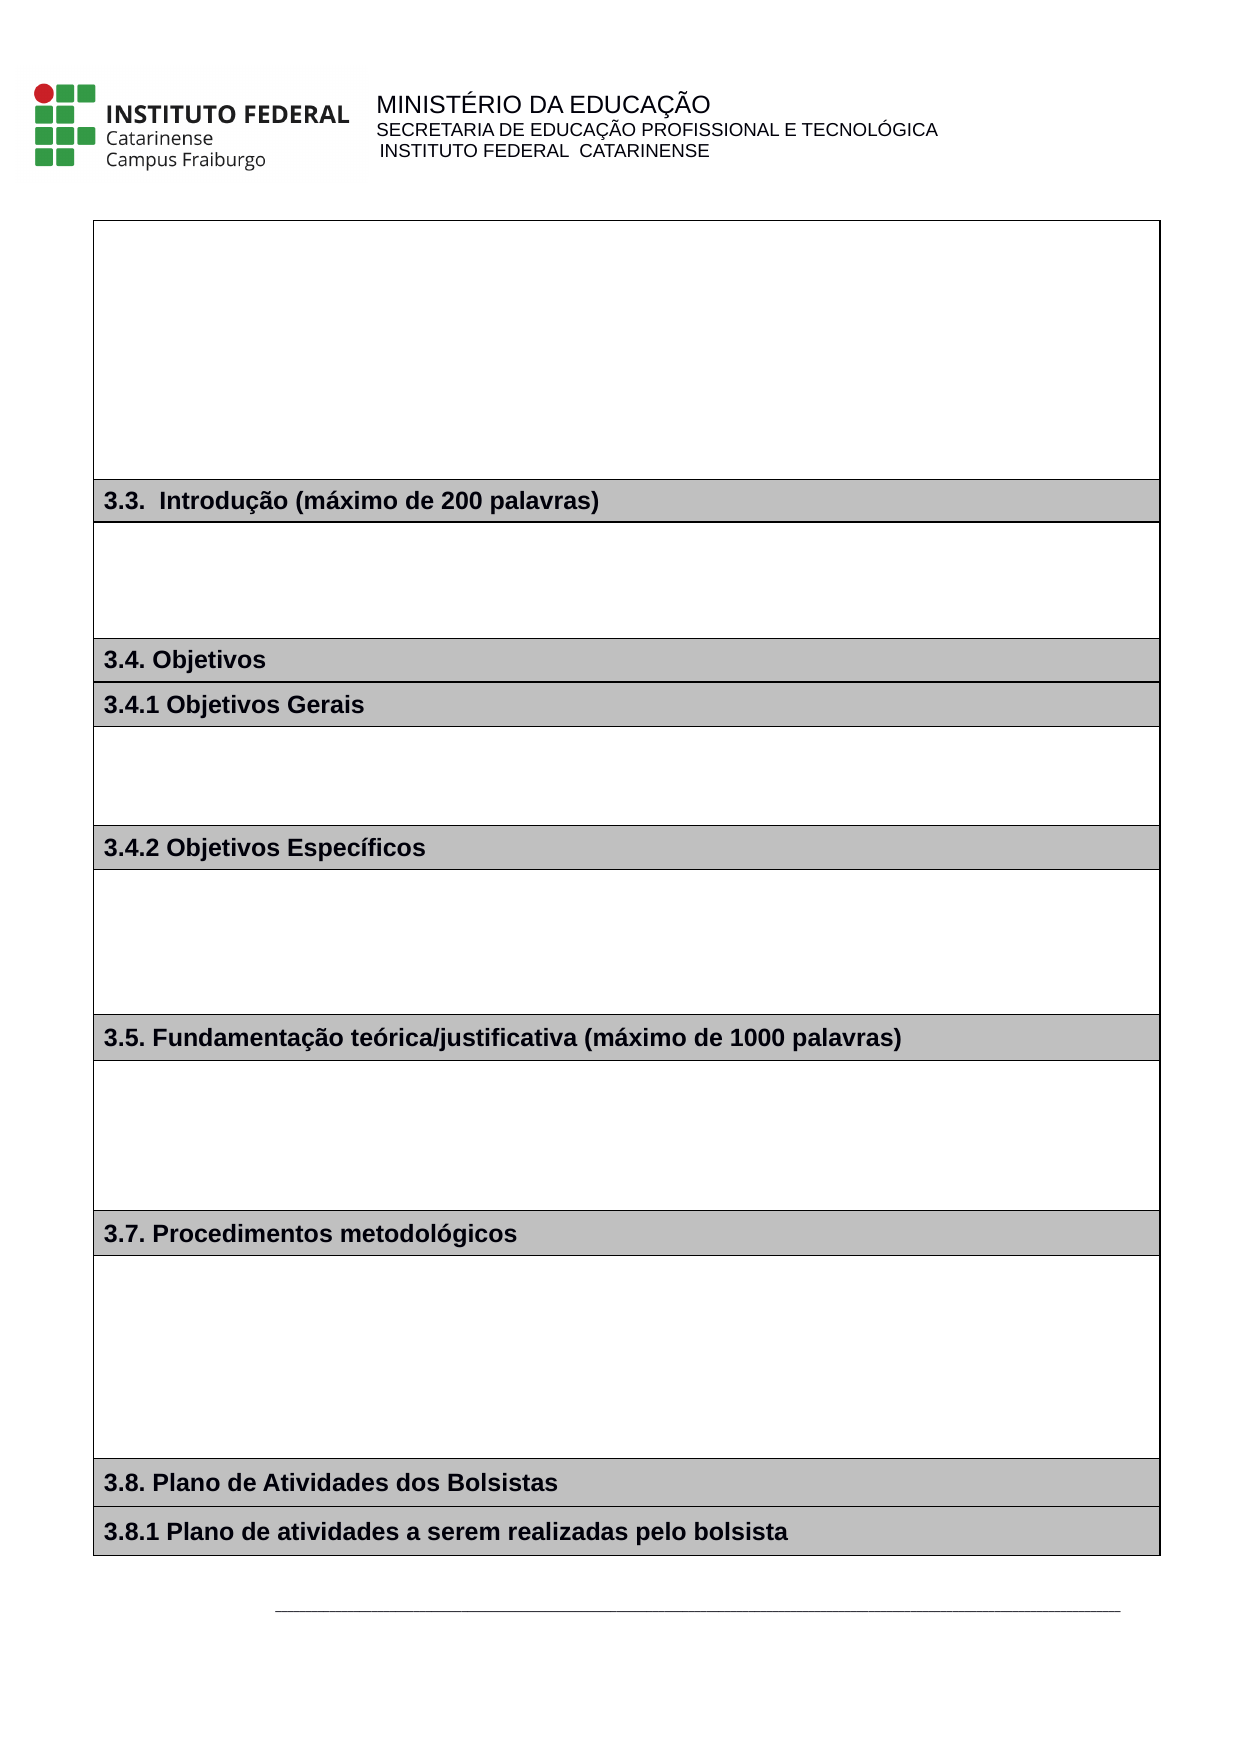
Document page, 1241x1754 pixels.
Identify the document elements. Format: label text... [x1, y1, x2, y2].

table_cell 3.8. Plano de Atividades dos Bolsistas [94, 1459, 1159, 1506]
table_cell 3.5. Fundamentação teórica/justificativa (máximo de 1000 palavras) [94, 1015, 1159, 1060]
table_cell 3.4.1 Objetivos Gerais [94, 683, 1159, 726]
table_cell 3.3. Introdução (máximo de 200 palavras) [94, 480, 1159, 521]
table_cell [94, 727, 1159, 825]
table_cell 3.4.2 Objetivos Específicos [94, 826, 1159, 869]
table_cell [94, 1061, 1159, 1210]
table_cell 3.7. Procedimentos metodológicos [94, 1211, 1159, 1255]
table_cell [94, 1256, 1159, 1457]
table_cell 3.4. Objetivos [94, 639, 1159, 681]
table_cell 3.8.1 Plano de atividades a serem realizadas pelo bolsista [94, 1507, 1159, 1555]
picture [14, 65, 369, 183]
table_cell [94, 221, 1159, 479]
table_cell [94, 523, 1159, 637]
table_cell [94, 870, 1159, 1014]
